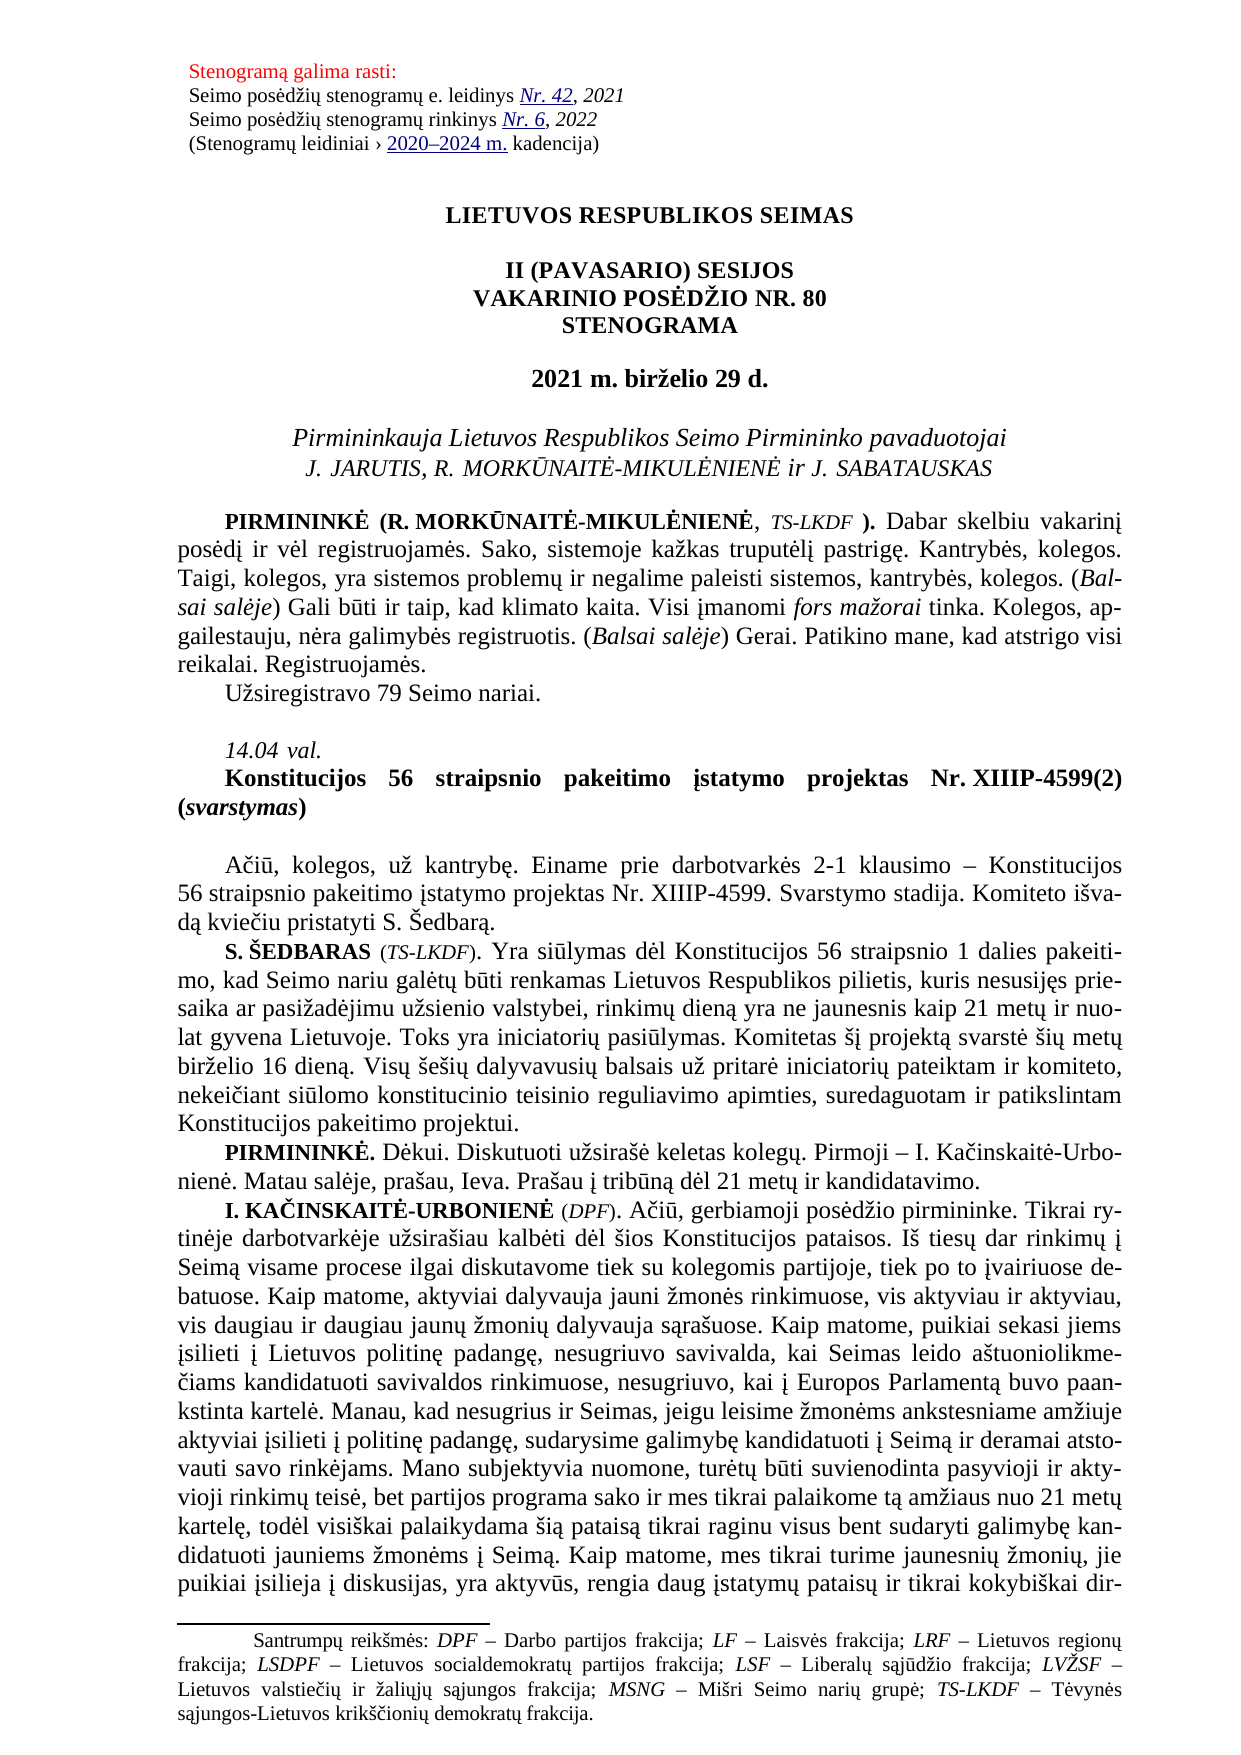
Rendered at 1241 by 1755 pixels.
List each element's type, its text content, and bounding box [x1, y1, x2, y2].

table_cell Seimo posėdžių stenogramų e. leidinys Nr. 42, 2021 [177, 83, 1045, 107]
text Pirmininkauja Lietuvos Respublikos Seimo Pirmininko pavaduotojai J. JARUTIS, R. MORKŪNAITĖ-MIKULĖNIENĖ ir J. SABATAUSKAS [177, 422, 1122, 482]
table_cell (Stenogramų leidiniai › 2020–2024 m. kadencija) [177, 131, 1045, 155]
text Kon­sti­tu­ci­jos 56 straips­nio pa­kei­ti­mo įsta­ty­mo pro­jek­tas Nr. XIIIP-4599(2) (svarstymas) [177, 763, 1122, 821]
text I. KAČINSKAITĖ-URBONIENĖ (DPF). Ačiū, ger­bia­mo­ji po­sė­džio pir­mi­nin­ke. Tik­rai ry­ti­nė­je dar­bo­tvarkėje už­si­ra­šiau kal­bė­ti dėl šios Kon­sti­tu­ci­jos pa­tai­sos. Iš tie­sų dar rin­ki­mų į Sei­mą vi­sa­me pro­ce­se il­gai dis­ku­ta­vo­me tiek su ko­le­go­mis par­ti­jo­je, tiek po to įvai­riuo­se de­ba­tuo­se. Kaip ma­to­me, ak­ty­viai da­ly­vau­ja jau­ni žmo­nės rin­ki­muo­se, vis ak­ty­viau ir ak­ty­viau, vis dau­giau ir dau­giau jau­nų žmo­nių da­ly­vau­ja są­ra­šuo­se. Kaip ma­to­me, pui­kiai se­ka­si jiems įsi­lie­ti į Lie­tu­vos po­li­ti­nę pa­dan­gę, ne­su­griu­vo sa­vi­val­da, kai Sei­mas lei­do aš­tuo­nio­lik­me­čiams kan­di­da­tuo­ti sa­vi­val­dos rin­ki­muo­se, ne­su­griu­vo, kai į Eu­ro­pos Par­la­men­tą bu­vo pa­an­ks­tin­ta kar­te­lė. Ma­nau, kad ne­su­grius ir Sei­mas, jei­gu lei­si­me žmo­nėms anks­tes­niame am­žiuje ak­ty­viai įsi­lie­ti į po­li­ti­nę pa­dan­gę, su­da­ry­si­me ga­li­my­bę kan­di­da­tuo­ti į Sei­mą ir de­ra­mai at­sto­vau­ti sa­vo rin­kė­jams. Ma­no sub­jek­ty­via nuo­mo­ne, tu­rė­tų bū­ti su­vie­no­din­ta pa­sy­vio­ji ir ak­ty­vio­ji rin­ki­mų tei­sė, bet par­ti­jos pro­gra­ma sa­ko ir mes tik­rai pa­lai­ko­me tą am­žiaus nuo 21 me­tų kar­te­lę, to­dėl vi­siš­kai pa­lai­ky­da­ma šią pa­tai­są tik­rai ra­gi­nu vi­sus bent su­da­ry­ti ga­li­my­bę kan­di­da­tuo­ti jau­niems žmo­nėms į Sei­mą. Kaip ma­to­me, mes tik­rai tu­ri­me jau­nes­nių žmo­nių, jie pui­kiai įsi­lie­ja į dis­ku­si­jas, yra ak­ty­vūs, ren­gia daug įsta­ty­mų pa­tai­sų ir tik­rai ko­ky­biš­kai dir­ [177, 1195, 1122, 1597]
text Ačiū, ko­le­gos, už kan­try­bę. Ei­na­me prie dar­bo­tvarkės 2-1 klau­si­mo – Kon­sti­tu­ci­jos 56 straips­nio pa­kei­ti­mo įsta­ty­mo pro­jek­tas Nr. XIIIP-4599. Svars­ty­mo sta­di­ja. Ko­mi­te­to iš­va­dą kvie­čiu pri­sta­ty­ti S. Šed­ba­rą. [177, 850, 1122, 936]
text Santrumpų reikšmės: DPF – Darbo partijos frakcija; LF – Laisvės frakcija; LRF – Lietuvos regionų frakcija; LSDPF – Lietuvos socialdemokratų partijos frakcija; LSF – Liberalų sąjūdžio frakcija; LVŽSF – Lietuvos valstiečių ir žaliųjų sąjungos frakcija; MSNG – Mišri Seimo narių grupė; TS-LKDF – Tėvynės sąjungos-Lietuvos krikščionių demokratų frakcija. [177, 1624, 1122, 1724]
text PIRMININKĖ. Dė­kui. Dis­ku­tuo­ti už­si­ra­šė ke­le­tas ko­le­gų. Pir­mo­ji – I. Ka­čins­kai­tė-Ur­bo­nie­nė. Ma­tau sa­lė­je, pra­šau, Ie­va. Pra­šau į tri­bū­ną dėl 21 me­tų ir kan­di­da­ta­vi­mo. [177, 1137, 1122, 1195]
table_cell Seimo posėdžių stenogramų rinkinys Nr. 6, 2022 [177, 107, 1045, 131]
title II (PAVASARIO) SESIJOS [177, 256, 1122, 284]
text 2021 m. birželio 29 d. [177, 363, 1122, 393]
title STENOGRAMA [177, 311, 1122, 339]
table_header Stenogramą galima rasti: [177, 59, 1045, 83]
text S. ŠEDBARAS (TS-LKDF). Yra siū­ly­mas dėl Kon­sti­tu­ci­jos 56 straips­nio 1 da­lies pa­kei­ti­mo, kad Sei­mo na­riu ga­lė­tų bū­ti ren­ka­mas Lie­tu­vos Res­pub­li­kos pi­lie­tis, ku­ris ne­su­si­jęs prie­sai­ka ar pa­si­ža­dė­ji­mu už­sie­nio vals­ty­bei, rin­ki­mų die­ną yra ne jau­nes­nis kaip 21 me­tų ir nuo­lat gy­ve­na Lie­tu­vo­je. Toks yra ini­cia­to­rių pa­siū­ly­mas. Ko­mi­te­tas šį pro­jek­tą svars­tė šių me­tų bir­že­lio 16 die­ną. Vi­sų še­šių da­ly­va­vu­sių bal­sais už pri­ta­rė ini­cia­to­rių pa­teik­tam ir ko­mi­te­to, ne­kei­čiant siū­lo­mo kon­sti­tu­ci­nio tei­si­nio re­gu­lia­vi­mo ap­im­ties, su­re­da­guo­tam ir pa­tiks­lin­tam Kon­sti­tu­ci­jos pa­kei­ti­mo pro­jek­tui. [177, 936, 1122, 1137]
title LIETUVOS RESPUBLIKOS SEIMAS [177, 201, 1122, 228]
title VAKARINIO posėdžio NR. 80 [177, 284, 1122, 311]
text Už­si­re­gist­ra­vo 79 Sei­mo na­riai. [177, 678, 1122, 707]
text 14.04 val. [224, 736, 1122, 763]
text PIRMININKĖ (R. MORKŪNAITĖ-MIKULĖNIENĖ, TS-LKDF). Da­bar skel­biu va­ka­ri­nį po­sė­dį ir vėl re­gist­ruo­ja­mės. Sa­ko, sis­te­mo­je kaž­kas tru­pu­tė­lį pa­stri­gę. Kan­try­bės, ko­le­gos. Tai­gi, ko­le­gos, yra sis­te­mos pro­ble­mų ir ne­ga­li­me pa­leis­ti sis­te­mos, kan­try­bės, ko­le­gos. (Bal­sai sa­lė­je) Ga­li bū­ti ir taip, kad kli­ma­to kai­ta. Vi­si įma­no­mi fors ma­žo­rai tin­ka. Ko­le­gos, ap­gai­les­tau­ju, nė­ra ga­li­my­bės re­gist­ruo­tis. (Bal­sai sa­lė­je) Ge­rai. Pa­ti­ki­no ma­ne, kad at­stri­go vi­si rei­ka­lai. Re­gist­ruo­ja­mės. [177, 506, 1122, 678]
